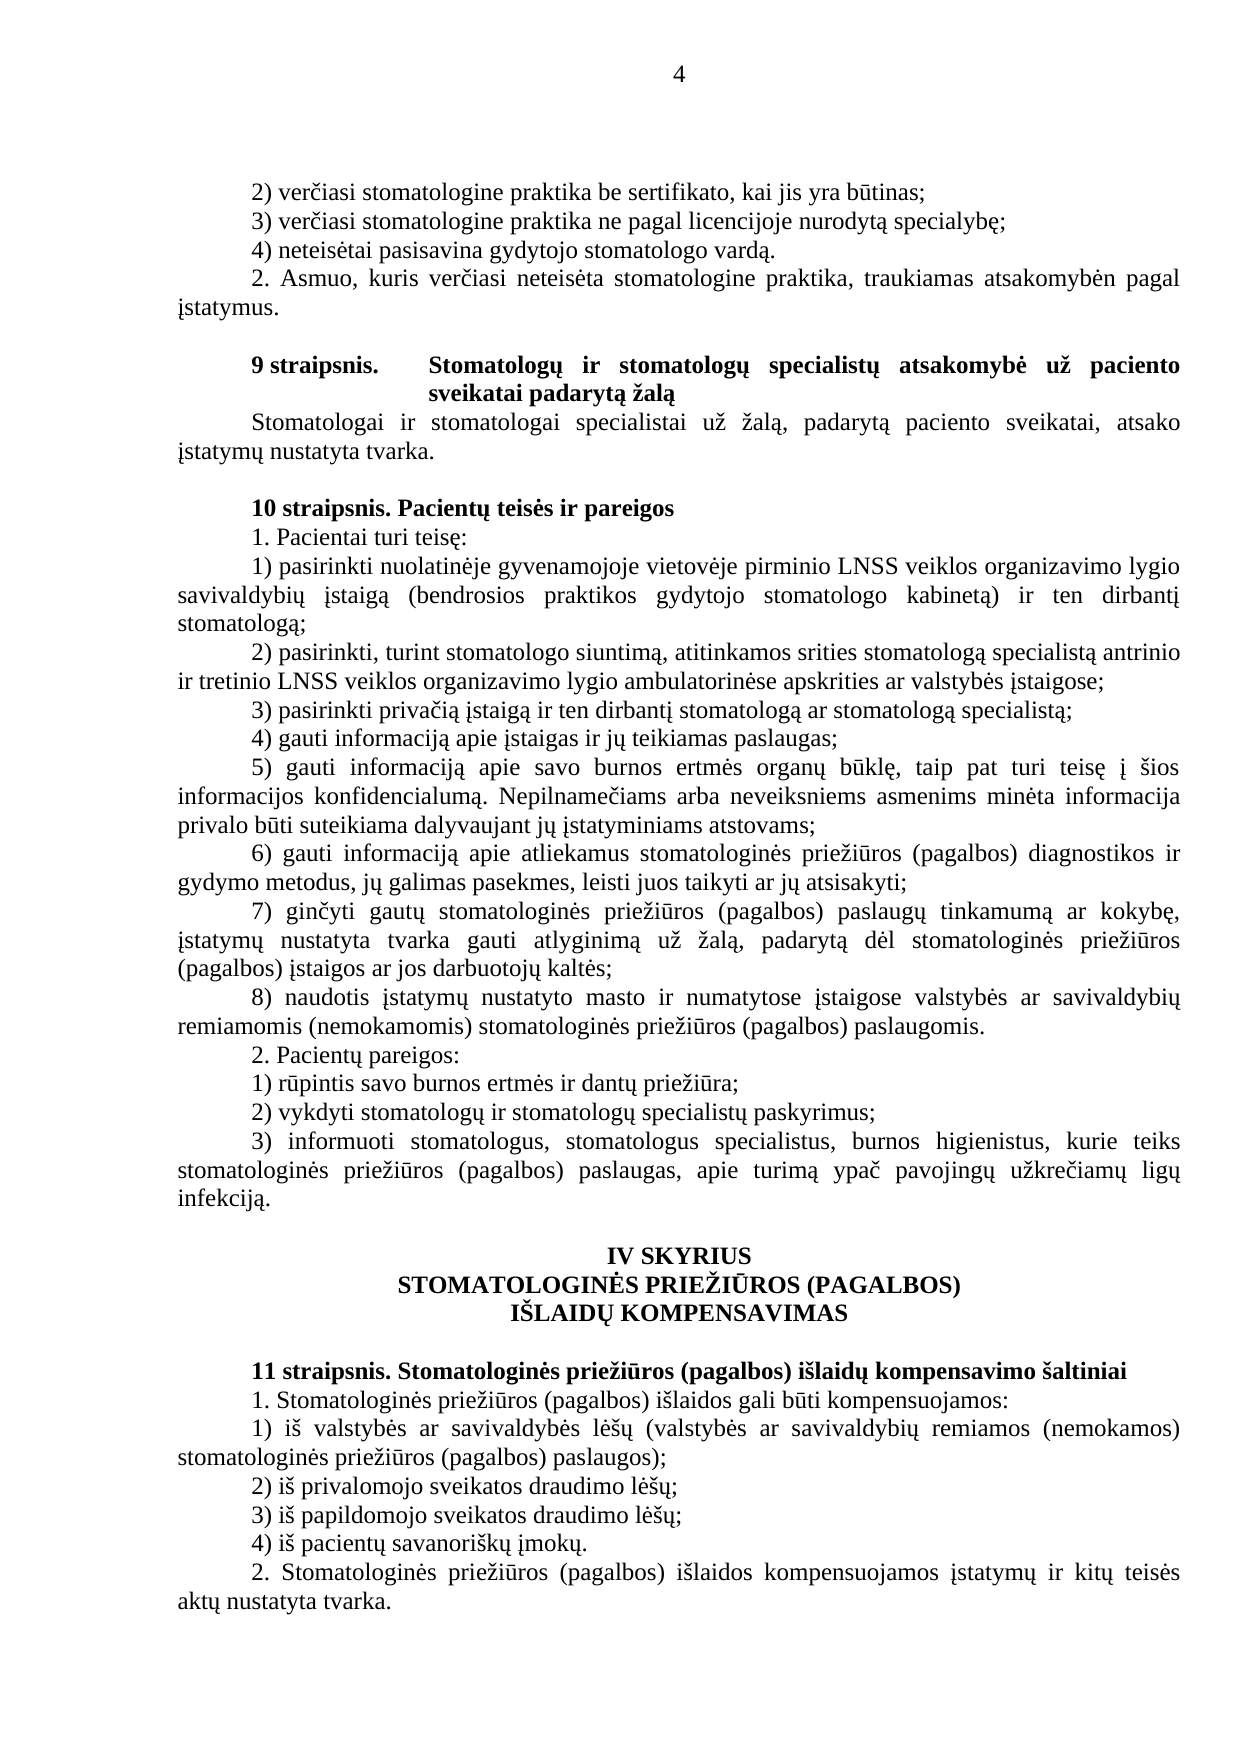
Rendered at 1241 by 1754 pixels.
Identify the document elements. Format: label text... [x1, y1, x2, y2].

text 11 straipsnis. Stomatologinės priežiūros (pagalbos) išlaidų kompensavimo šaltiniai [177, 1356, 1181, 1385]
text STOMATOLOGINĖS PRIEŽIŪROS (PAGALBOS) [177, 1270, 1181, 1298]
text 3) verčiasi stomatologine praktika ne pagal licencijoje nurodytą specialybę; [177, 206, 1181, 235]
text 2. Asmuo, kuris verčiasi neteisėta stomatologine praktika, traukiamas atsakomybėn pagal įstatymus. [177, 263, 1181, 321]
text 1) rūpintis savo burnos ertmės ir dantų priežiūra; [177, 1068, 1181, 1097]
text 2. Stomatologinės priežiūros (pagalbos) išlaidos kompensuojamos įstatymų ir kitų teisės aktų nustatyta tvarka. [177, 1557, 1181, 1615]
text IŠLAIDŲ KOMPENSAVIMAS [177, 1298, 1181, 1327]
text 9 straipsnis. Stomatologų ir stomatologų specialistų atsakomybė už paciento sveikatai padarytą žalą [251, 350, 1181, 407]
text 4) gauti informaciją apie įstaigas ir jų teikiamas paslaugas; [177, 723, 1181, 752]
text 2) iš privalomojo sveikatos draudimo lėšų; [177, 1471, 1181, 1500]
text 1) pasirinkti nuolatinėje gyvenamojoje vietovėje pirminio LNSS veiklos organizavimo lygio savivaldybių įstaigą (bendrosios praktikos gydytojo stomatologo kabinetą) ir ten dirbantį stomatologą; [177, 551, 1181, 637]
text 3) pasirinkti privačią įstaigą ir ten dirbantį stomatologą ar stomatologą specialistą; [177, 695, 1181, 723]
text 10 straipsnis. Pacientų teisės ir pareigos [177, 493, 1181, 522]
text 1. Pacientai turi teisę: [177, 522, 1181, 551]
text 8) naudotis įstatymų nustatyto masto ir numatytose įstaigose valstybės ar savivaldybių remiamomis (nemokamomis) stomatologinės priežiūros (pagalbos) paslaugomis. [177, 982, 1181, 1040]
text IV SKYRIUS [177, 1241, 1181, 1270]
text 5) gauti informaciją apie savo burnos ertmės organų būklę, taip pat turi teisę į šios informacijos konfidencialumą. Nepilnamečiams arba neveiksniems asmenims minėta informacija privalo būti suteikiama dalyvaujant jų įstatyminiams atstovams; [177, 752, 1181, 838]
text 3) informuoti stomatologus, stomatologus specialistus, burnos higienistus, kurie teiks stomatologinės priežiūros (pagalbos) paslaugas, apie turimą ypač pavojingų užkrečiamų ligų infekciją. [177, 1126, 1181, 1212]
text 2) vykdyti stomatologų ir stomatologų specialistų paskyrimus; [177, 1097, 1181, 1126]
text Stomatologai ir stomatologai specialistai už žalą, padarytą paciento sveikatai, atsako įstatymų nustatyta tvarka. [177, 407, 1181, 465]
text 4) iš pacientų savanoriškų įmokų. [177, 1528, 1181, 1557]
text 2. Pacientų pareigos: [177, 1040, 1181, 1068]
text 1) iš valstybės ar savivaldybės lėšų (valstybės ar savivaldybių remiamos (nemokamos) stomatologinės priežiūros (pagalbos) paslaugos); [177, 1413, 1181, 1471]
text 4) neteisėtai pasisavina gydytojo stomatologo vardą. [177, 235, 1181, 263]
text 7) ginčyti gautų stomatologinės priežiūros (pagalbos) paslaugų tinkamumą ar kokybę, įstatymų nustatyta tvarka gauti atlyginimą už žalą, padarytą dėl stomatologinės priežiūros (pagalbos) įstaigos ar jos darbuotojų kaltės; [177, 896, 1181, 982]
text 2) pasirinkti, turint stomatologo siuntimą, atitinkamos srities stomatologą specialistą antrinio ir tretinio LNSS veiklos organizavimo lygio ambulatorinėse apskrities ar valstybės įstaigose; [177, 637, 1181, 695]
text 1. Stomatologinės priežiūros (pagalbos) išlaidos gali būti kompensuojamos: [177, 1385, 1181, 1413]
text 2) verčiasi stomatologine praktika be sertifikato, kai jis yra būtinas; [177, 177, 1181, 206]
text 6) gauti informaciją apie atliekamus stomatologinės priežiūros (pagalbos) diagnostikos ir gydymo metodus, jų galimas pasekmes, leisti juos taikyti ar jų atsisakyti; [177, 838, 1181, 896]
text 3) iš papildomojo sveikatos draudimo lėšų; [177, 1500, 1181, 1528]
